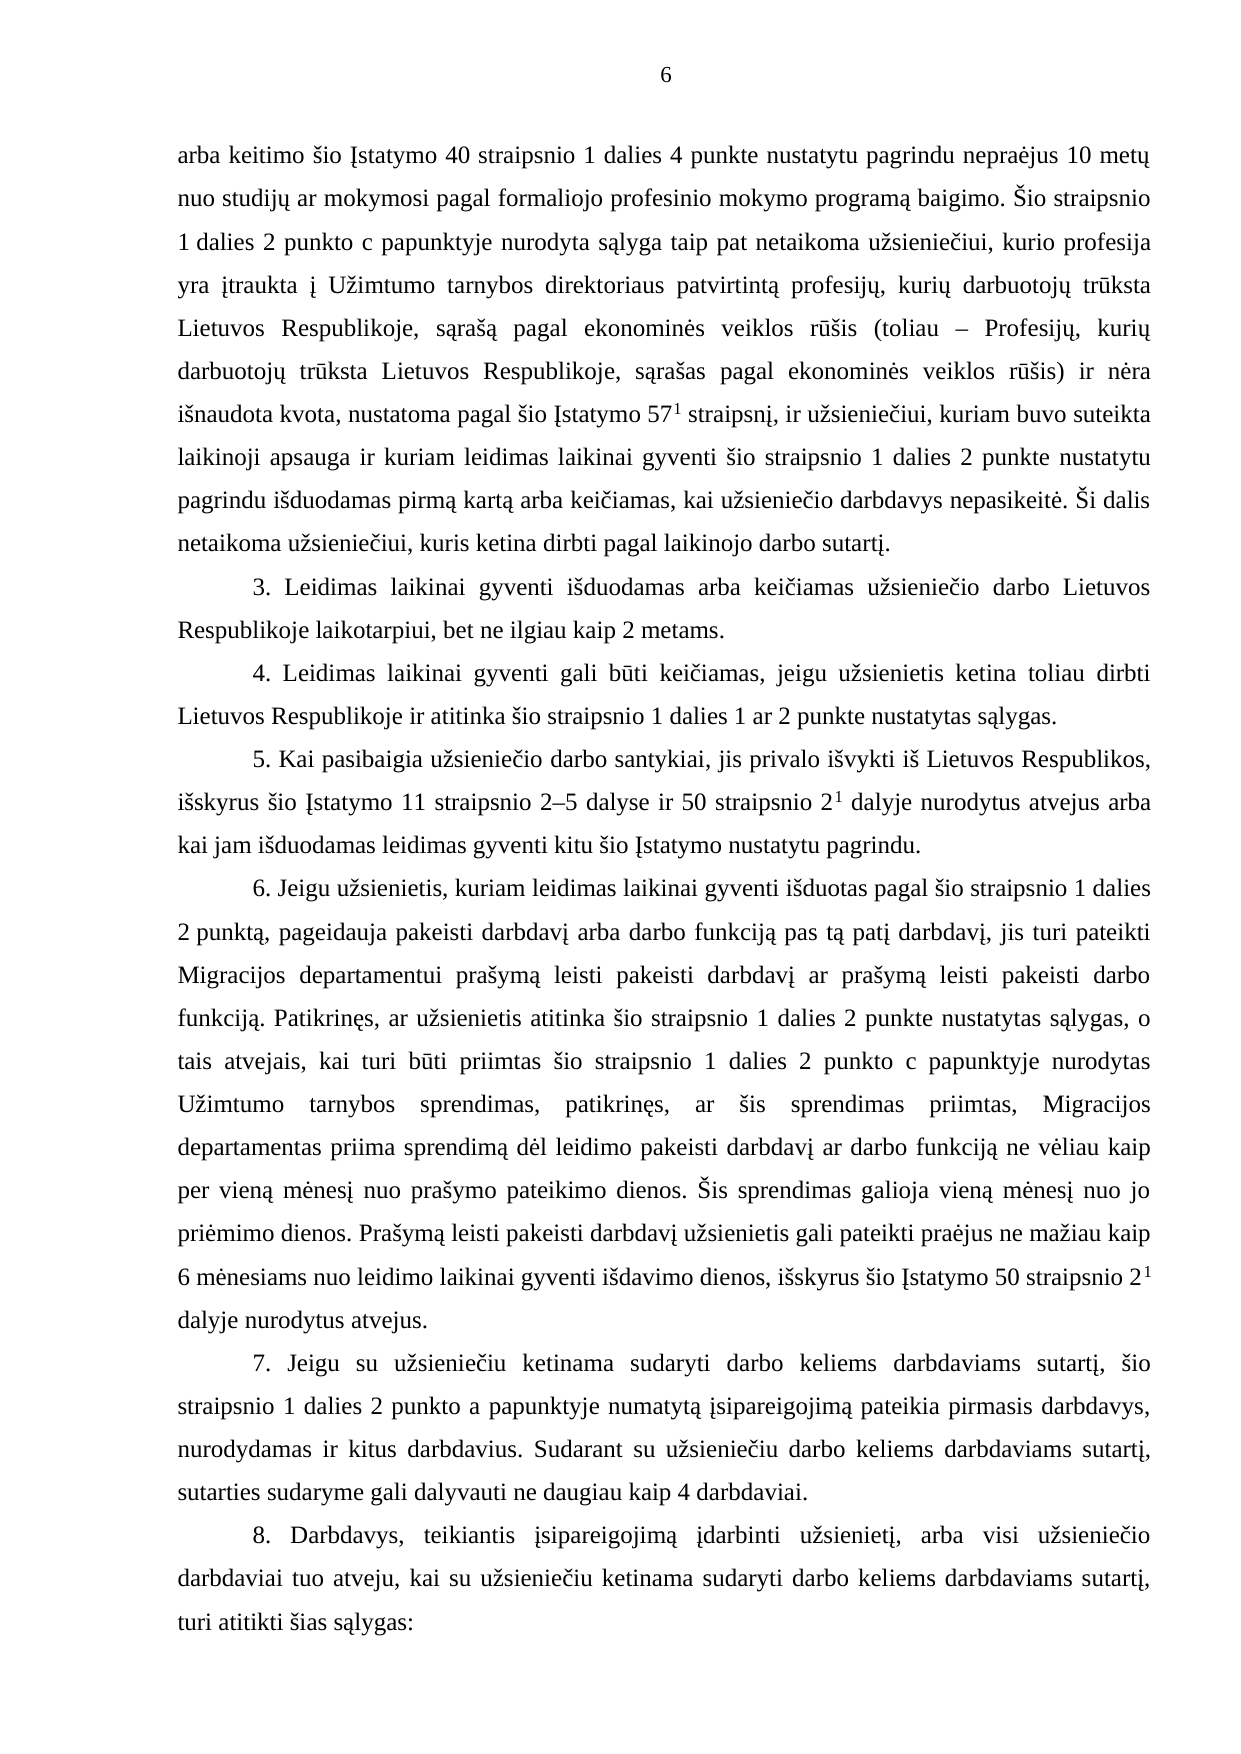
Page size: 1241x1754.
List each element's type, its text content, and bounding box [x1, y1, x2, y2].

text 6. Jeigu užsienietis, kuriam leidimas laikinai gyventi išduotas pagal šio straipsnio 1 dalies 2 punktą, pageidauja pakeisti darbdavį arba darbo funkciją pas tą patį darbdavį, jis turi pateikti Migracijos departamentui prašymą leisti pakeisti darbdavį ar prašymą leisti pakeisti darbo funkciją. Patikrinęs, ar užsienietis atitinka šio straipsnio 1 dalies 2 punkte nustatytas sąlygas, o tais atvejais, kai turi būti priimtas šio straipsnio 1 dalies 2 punkto c papunktyje nurodytas Užimtumo tarnybos sprendimas, patikrinęs, ar šis sprendimas priimtas, Migracijos departamentas priima sprendimą dėl leidimo pakeisti darbdavį ar darbo funkciją ne vėliau kaip per vieną mėnesį nuo prašymo pateikimo dienos. Šis sprendimas galioja vieną mėnesį nuo jo priėmimo dienos. Prašymą leisti pakeisti darbdavį užsienietis gali pateikti praėjus ne mažiau kaip 6 mėnesiams nuo leidimo laikinai gyventi išdavimo dienos, išskyrus šio Įstatymo 50 straipsnio 21 dalyje nurodytus atvejus. [177, 873, 1152, 1333]
text 5. Kai pasibaigia užsieniečio darbo santykiai, jis privalo išvykti iš Lietuvos Respublikos, išskyrus šio Įstatymo 11 straipsnio 2–5 dalyse ir 50 straipsnio 21 dalyje nurodytus atvejus arba kai jam išduodamas leidimas gyventi kitu šio Įstatymo nustatytu pagrindu. [177, 744, 1152, 859]
text 3. Leidimas laikinai gyventi išduodamas arba keičiamas užsieniečio darbo Lietuvos Respublikoje laikotarpiui, bet ne ilgiau kaip 2 metams. [177, 572, 1152, 643]
text arba keitimo šio Įstatymo 40 straipsnio 1 dalies 4 punkte nustatytu pagrindu nepraėjus 10 metų nuo studijų ar mokymosi pagal formaliojo profesinio mokymo programą baigimo. Šio straipsnio 1 dalies 2 punkto c papunktyje nurodyta sąlyga taip pat netaikoma užsieniečiui, kurio profesija yra įtraukta į Užimtumo tarnybos direktoriaus patvirtintą profesijų, kurių darbuotojų trūksta Lietuvos Respublikoje, sąrašą pagal ekonominės veiklos rūšis (toliau – Profesijų, kurių darbuotojų trūksta Lietuvos Respublikoje, sąrašas pagal ekonominės veiklos rūšis) ir nėra išnaudota kvota, nustatoma pagal šio Įstatymo 571 straipsnį, ir užsieniečiui, kuriam buvo suteikta laikinoji apsauga ir kuriam leidimas laikinai gyventi šio straipsnio 1 dalies 2 punkte nustatytu pagrindu išduodamas pirmą kartą arba keičiamas, kai užsieniečio darbdavys nepasikeitė. Ši dalis netaikoma užsieniečiui, kuris ketina dirbti pagal laikinojo darbo sutartį. [177, 140, 1152, 557]
text 8. Darbdavys, teikiantis įsipareigojimą įdarbinti užsienietį, arba visi užsieniečio darbdaviai tuo atveju, kai su užsieniečiu ketinama sudaryti darbo keliems darbdaviams sutartį, turi atitikti šias sąlygas: [177, 1520, 1152, 1635]
text 4. Leidimas laikinai gyventi gali būti keičiamas, jeigu užsienietis ketina toliau dirbti Lietuvos Respublikoje ir atitinka šio straipsnio 1 dalies 1 ar 2 punkte nustatytas sąlygas. [177, 658, 1152, 730]
text 7. Jeigu su užsieniečiu ketinama sudaryti darbo keliems darbdaviams sutartį, šio straipsnio 1 dalies 2 punkto a papunktyje numatytą įsipareigojimą pateikia pirmasis darbdavys, nurodydamas ir kitus darbdavius. Sudarant su užsieniečiu darbo keliems darbdaviams sutartį, sutarties sudaryme gali dalyvauti ne daugiau kaip 4 darbdaviai. [177, 1348, 1152, 1506]
